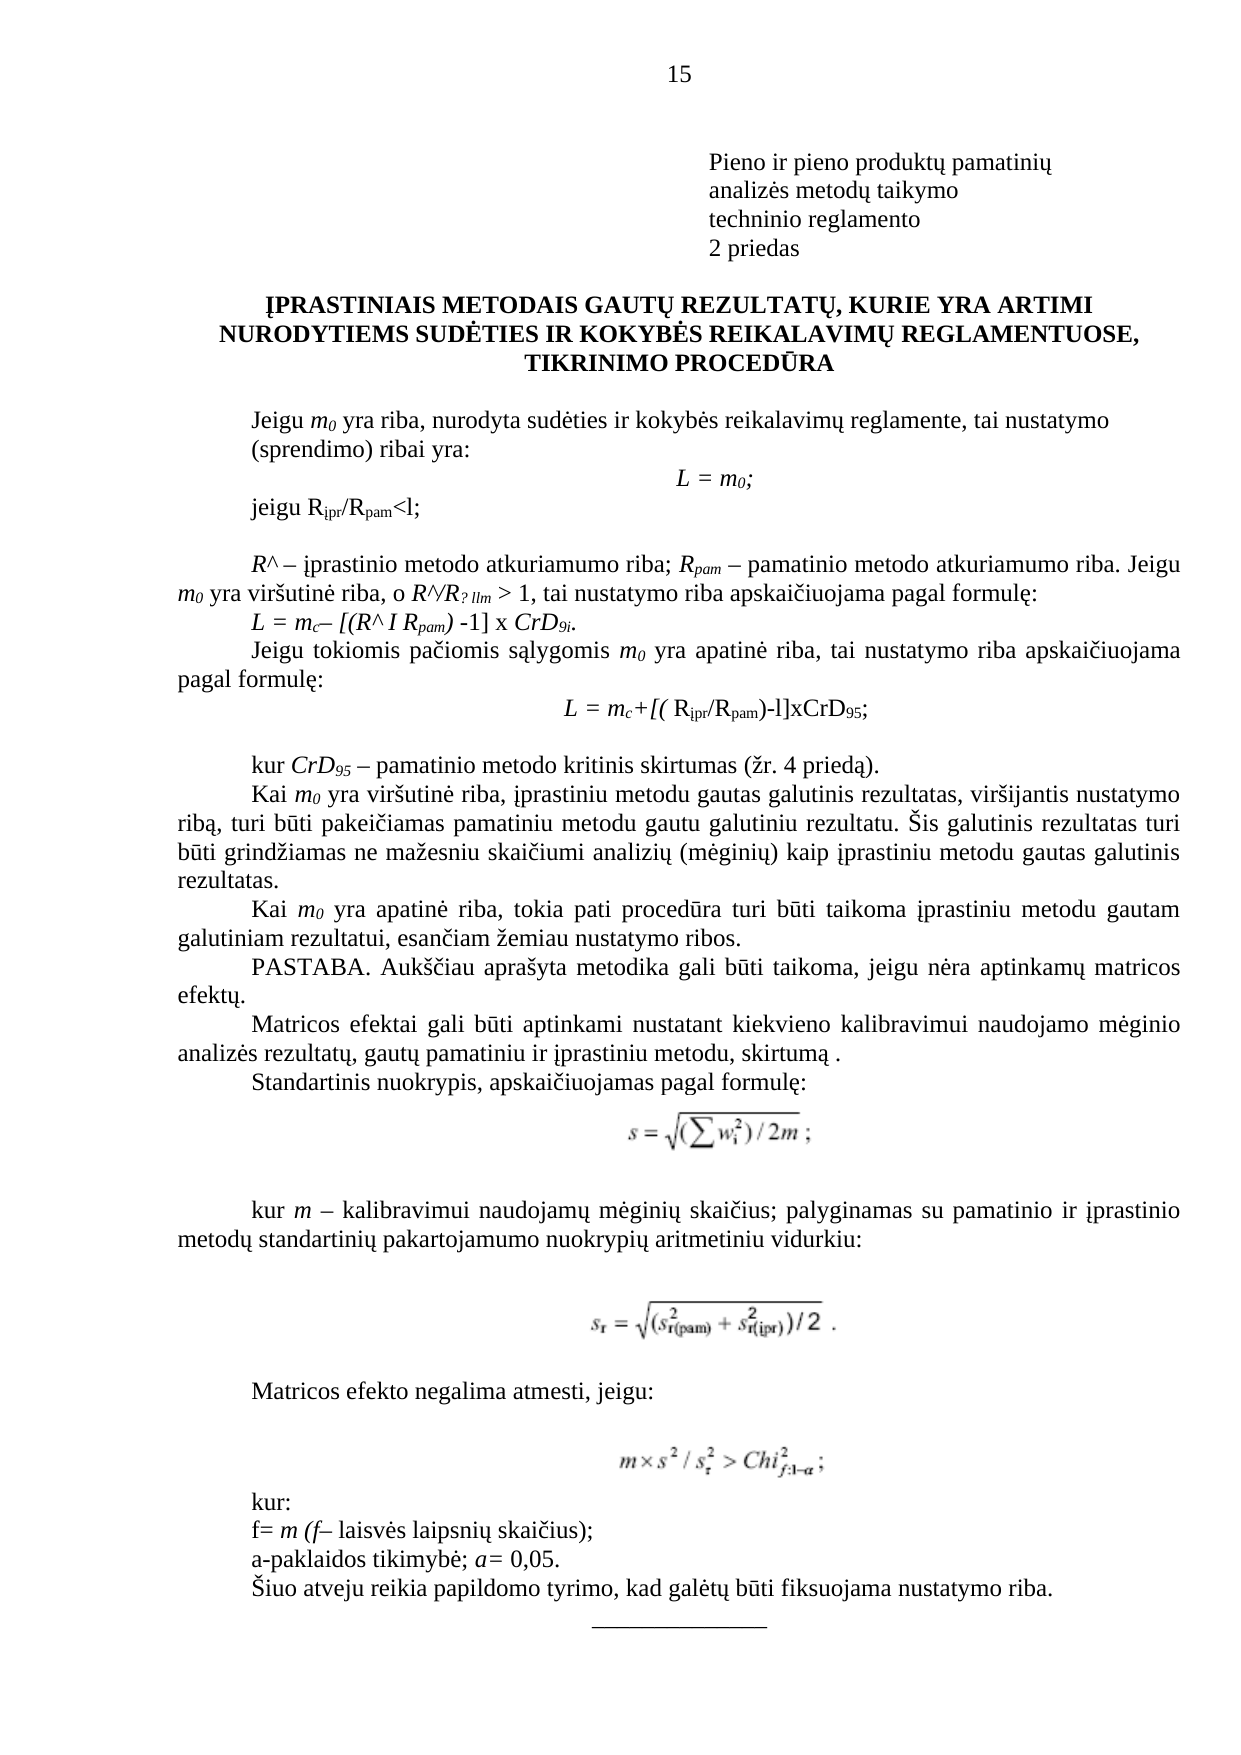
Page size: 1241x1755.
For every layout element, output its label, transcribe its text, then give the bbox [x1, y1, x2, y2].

text Matricos efekto negalima atmesti, jeigu: [177, 1376, 1181, 1405]
text L = mc+[( Rįpr/Rpam)-l]xCrD95; [177, 693, 1181, 722]
text jeigu Rįpr/Rpam<l; [177, 492, 1181, 521]
text analizės metodų taikymo [177, 176, 1181, 204]
text (sprendimo) ribai yra: [177, 434, 1181, 463]
text Kai m0 yra apatinė riba, tokia pati procedūra turi būti taikoma įprastiniu metodu gautam galutiniam rezultatui, esančiam žemiau nustatymo ribos. [177, 894, 1181, 952]
text techninio reglamento [177, 204, 1181, 233]
text Standartinis nuokrypis, apskaičiuojamas pagal formulę: [177, 1067, 1181, 1096]
text kur: [177, 1487, 1181, 1516]
text f= m (f– laisvės laipsnių skaičius); [177, 1516, 1181, 1544]
text Jeigu m0 yra riba, nurodyta sudėties ir kokybės reikalavimų reglamente, tai nustatymo [177, 406, 1181, 434]
text kur m – kalibravimui naudojamų mėginių skaičius; palyginamas su pamatinio ir įprastinio metodų standartinių pakartojamumo nuokrypių aritmetiniu vidurkiu: [177, 1196, 1181, 1253]
text Kai m0 yra viršutinė riba, įprastiniu metodu gautas galutinis rezultatas, viršijantis nustatymo ribą, turi būti pakeičiamas pamatiniu metodu gautu galutiniu rezultatu. Šis galutinis rezultatas turi būti grindžiamas ne mažesniu skaičiumi analizių (mėginių) kaip įprastiniu metodu gautas galutinis rezultatas. [177, 779, 1181, 894]
text Matricos efektai gali būti aptinkami nustatant kiekvieno kalibravimui naudojamo mėginio analizės rezultatų, gautų pamatiniu ir įprastiniu metodu, skirtumą . [177, 1009, 1181, 1067]
text kur CrD95 – pamatinio metodo kritinis skirtumas (žr. 4 priedą). [177, 751, 1181, 779]
text ĮPRASTINIAIS METODAIS GAUTŲ REZULTATŲ, KURIE YRA ARTIMI NURODYTIEMS SUDĖTIES IR KOKYBĖS REIKALAVIMŲ REGLAMENTUOSE, TIKRINIMO PROCEDŪRA [177, 291, 1181, 377]
text R^ – įprastinio metodo atkuriamumo riba; Rpam – pamatinio metodo atkuriamumo riba. Jeigu m0 yra viršutinė riba, o R^/R? llm > 1, tai nustatymo riba apskaičiuojama pagal formulę: [177, 549, 1181, 607]
text Jeigu tokiomis pačiomis sąlygomis m0 yra apatinė riba, tai nustatymo riba apskaičiuojama pagal formulę: [177, 636, 1181, 693]
text Pieno ir pieno produktų pamatinių [177, 147, 1181, 176]
text Šiuo atveju reikia papildomo tyrimo, kad galėtų būti fiksuojama nustatymo riba. [177, 1573, 1181, 1602]
text 2 priedas [177, 233, 1181, 262]
text a-paklaidos tikimybė; a= 0,05. [177, 1544, 1181, 1573]
text L = mc– [(R^ I Rpam) -1] x CrD9i. [177, 607, 1181, 636]
text ______________ [177, 1602, 1181, 1631]
text L = m0; [177, 463, 1181, 492]
text PASTABA. Aukščiau aprašyta metodika gali būti taikoma, jeigu nėra aptinkamų matricos efektų. [177, 952, 1181, 1009]
